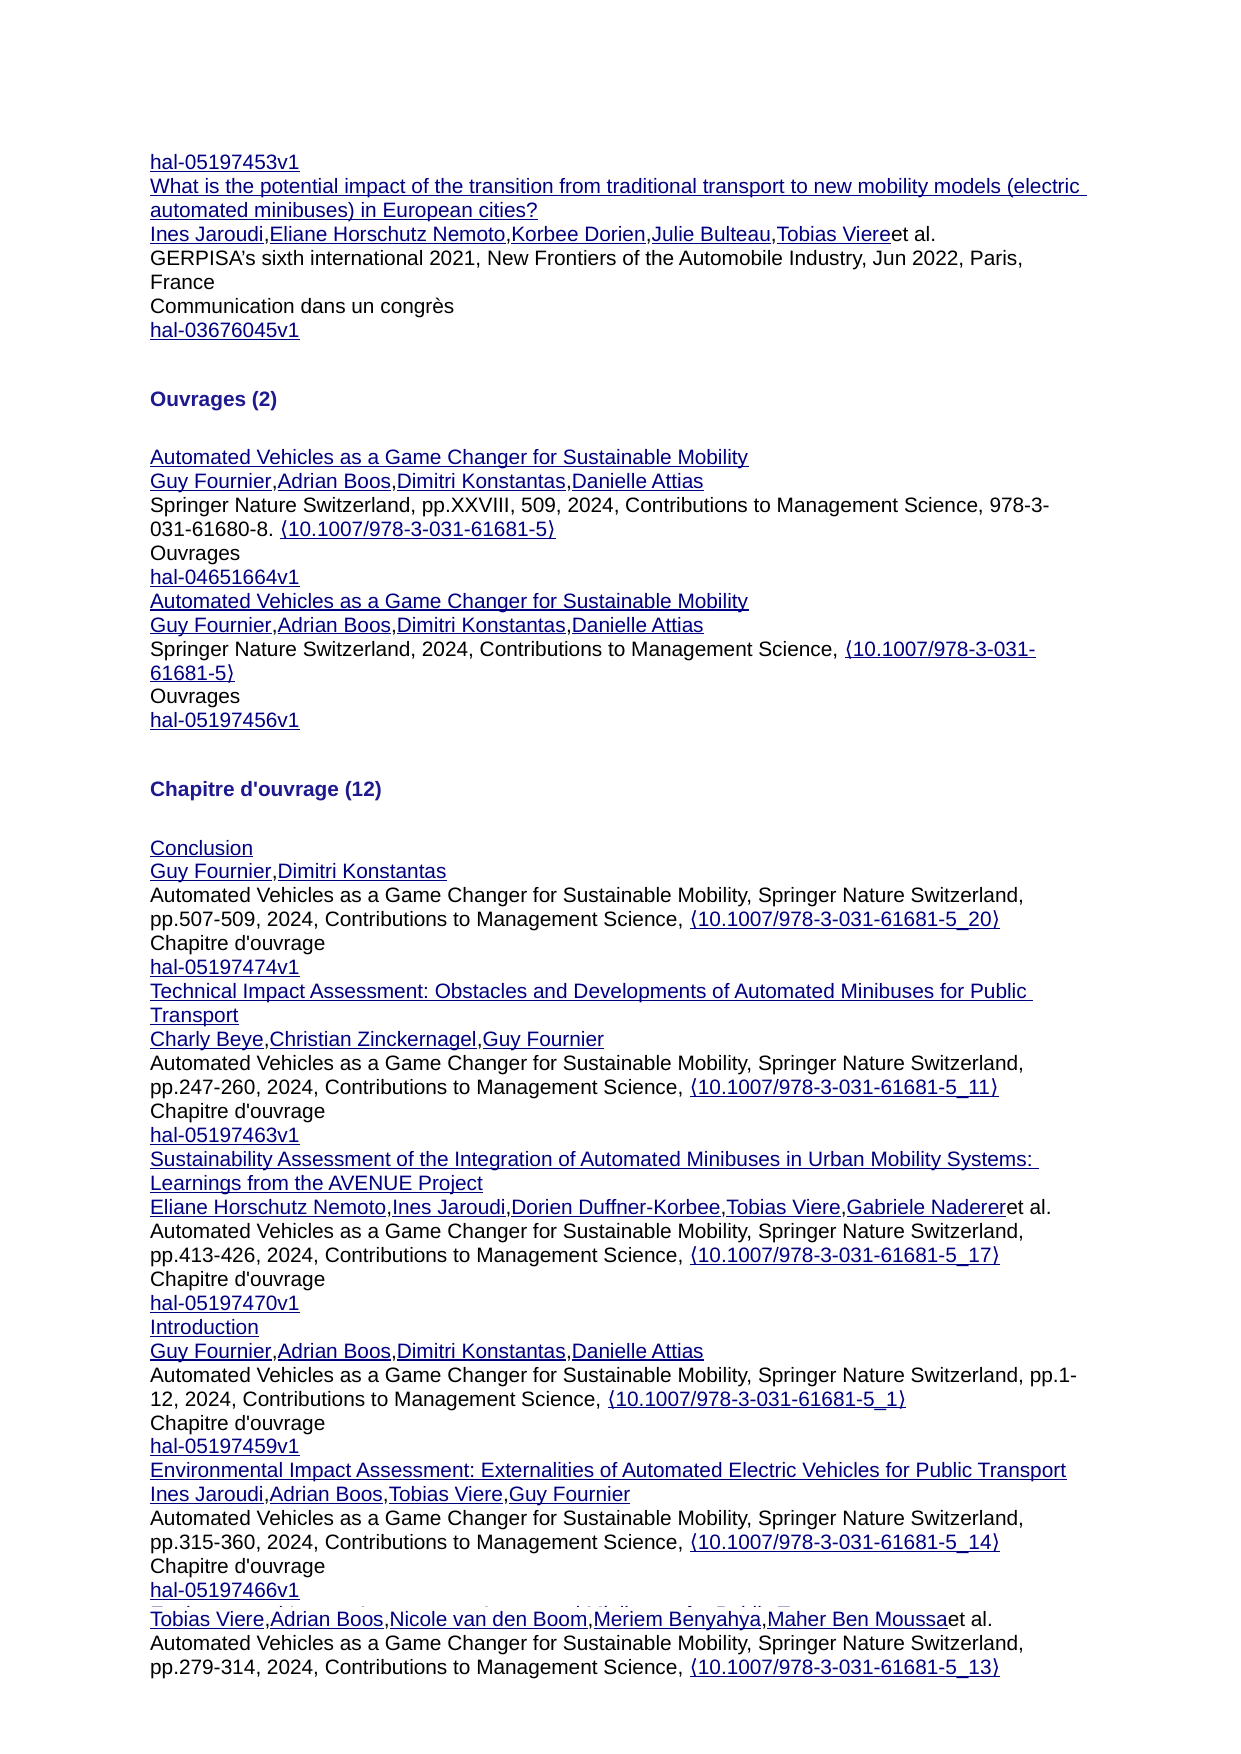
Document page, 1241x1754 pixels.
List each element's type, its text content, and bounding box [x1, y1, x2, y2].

table_cell Environmental Impact Assessment: Automated Minibuses for Public Transport Tobias Viere,Adrian Boos,Nicole van den Boom,Meriem Benyahya,Maher Ben Moussaet al. Automated Vehicles as a Game Changer for Sustainable Mobility, Springer Nature Switzerland, pp.279-314, 2024, Contributions to Management Science, ⟨10.1007/978-3-031-61681-5_13⟩ Chapitre d'ouvrage hal-05197465v1 [150, 1602, 1090, 1679]
table_cell Sustainability Assessment of the Integration of Automated Minibuses in Urban Mobility Systems: Learnings from the AVENUE Project Eliane Horschutz Nemoto,Ines Jaroudi,Dorien Duffner-Korbee,Tobias Viere,Gabriele Nadereret al. Automated Vehicles as a Game Changer for Sustainable Mobility, Springer Nature Switzerland, pp.413-426, 2024, Contributions to Management Science, ⟨10.1007/978-3-031-61681-5_17⟩ Chapitre d'ouvrage hal-05197470v1 [150, 1147, 1090, 1314]
table_header Conclusion Guy Fournier,Dimitri Konstantas Automated Vehicles as a Game Changer for Sustainable Mobility, Springer Nature Switzerland, pp.507-509, 2024, Contributions to Management Science, ⟨10.1007/978-3-031-61681-5_20⟩ Chapitre d'ouvrage hal-05197474v1 [150, 835, 1090, 979]
table_cell Automated Vehicles as a Game Changer for Sustainable Mobility Guy Fournier,Adrian Boos,Dimitri Konstantas,Danielle Attias Springer Nature Switzerland, 2024, Contributions to Management Science, ⟨10.1007/978-3-031-61681-5⟩ Ouvrages hal-05197456v1 [150, 589, 1090, 732]
table_header Automated Vehicles as a Game Changer for Sustainable Mobility Guy Fournier,Adrian Boos,Dimitri Konstantas,Danielle Attias Springer Nature Switzerland, pp.XXVIII, 509, 2024, Contributions to Management Science, 978-3-031-61680-8. ⟨10.1007/978-3-031-61681-5⟩ Ouvrages hal-04651664v1 [150, 445, 1090, 588]
table_cell What is the potential impact of the transition from traditional transport to new mobility models (electric automated minibuses) in European cities? Ines Jaroudi,Eliane Horschutz Nemoto,Korbee Dorien,Julie Bulteau,Tobias Viereet al. GERPISA’s sixth international 2021, New Frontiers of the Automobile Industry, Jun 2022, Paris, France Communication dans un congrès hal-03676045v1 [150, 174, 1090, 342]
table_cell Environmental Impact Assessment: Externalities of Automated Electric Vehicles for Public Transport Ines Jaroudi,Adrian Boos,Tobias Viere,Guy Fournier Automated Vehicles as a Game Changer for Sustainable Mobility, Springer Nature Switzerland, pp.315-360, 2024, Contributions to Management Science, ⟨10.1007/978-3-031-61681-5_14⟩ Chapitre d'ouvrage hal-05197466v1 [150, 1458, 1090, 1602]
subtitle Ouvrages (2) [150, 386, 1090, 410]
subtitle Chapitre d'ouvrage (12) [150, 777, 1090, 801]
table_cell hal-05197453v1 [150, 150, 1090, 174]
table_cell Introduction Guy Fournier,Adrian Boos,Dimitri Konstantas,Danielle Attias Automated Vehicles as a Game Changer for Sustainable Mobility, Springer Nature Switzerland, pp.1-12, 2024, Contributions to Management Science, ⟨10.1007/978-3-031-61681-5_1⟩ Chapitre d'ouvrage hal-05197459v1 [150, 1315, 1090, 1458]
table_cell Technical Impact Assessment: Obstacles and Developments of Automated Minibuses for Public Transport Charly Beye,Christian Zinckernagel,Guy Fournier Automated Vehicles as a Game Changer for Sustainable Mobility, Springer Nature Switzerland, pp.247-260, 2024, Contributions to Management Science, ⟨10.1007/978-3-031-61681-5_11⟩ Chapitre d'ouvrage hal-05197463v1 [150, 979, 1090, 1147]
